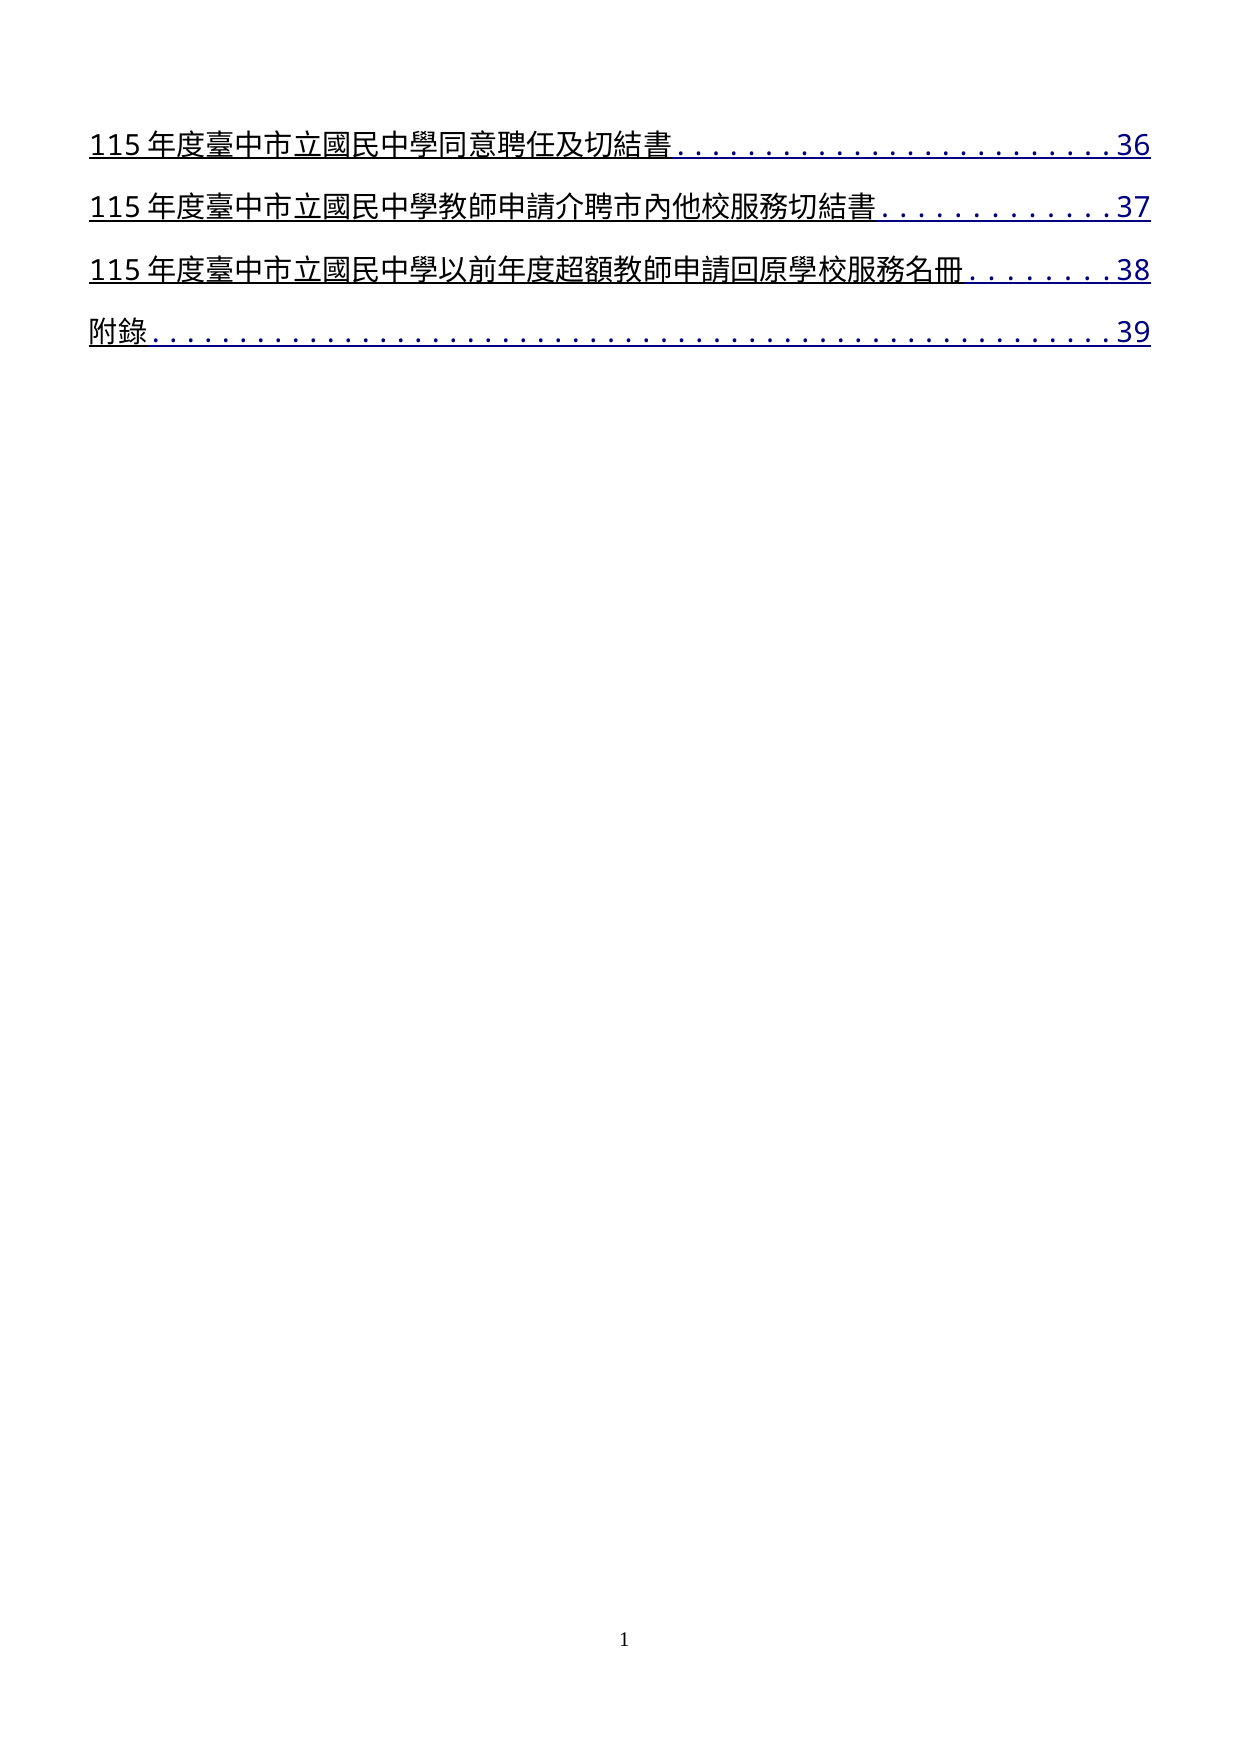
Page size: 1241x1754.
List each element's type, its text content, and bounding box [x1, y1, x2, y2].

text 附錄 39 [89, 288, 1152, 351]
text 115年度臺中市立國民中學同意聘任及切結書 36 [89, 101, 1152, 163]
text 115年度臺中市立國民中學以前年度超額教師申請回原學校服務名冊 38 [89, 226, 1152, 288]
text 115年度臺中市立國民中學教師申請介聘市內他校服務切結書 37 [89, 163, 1152, 226]
